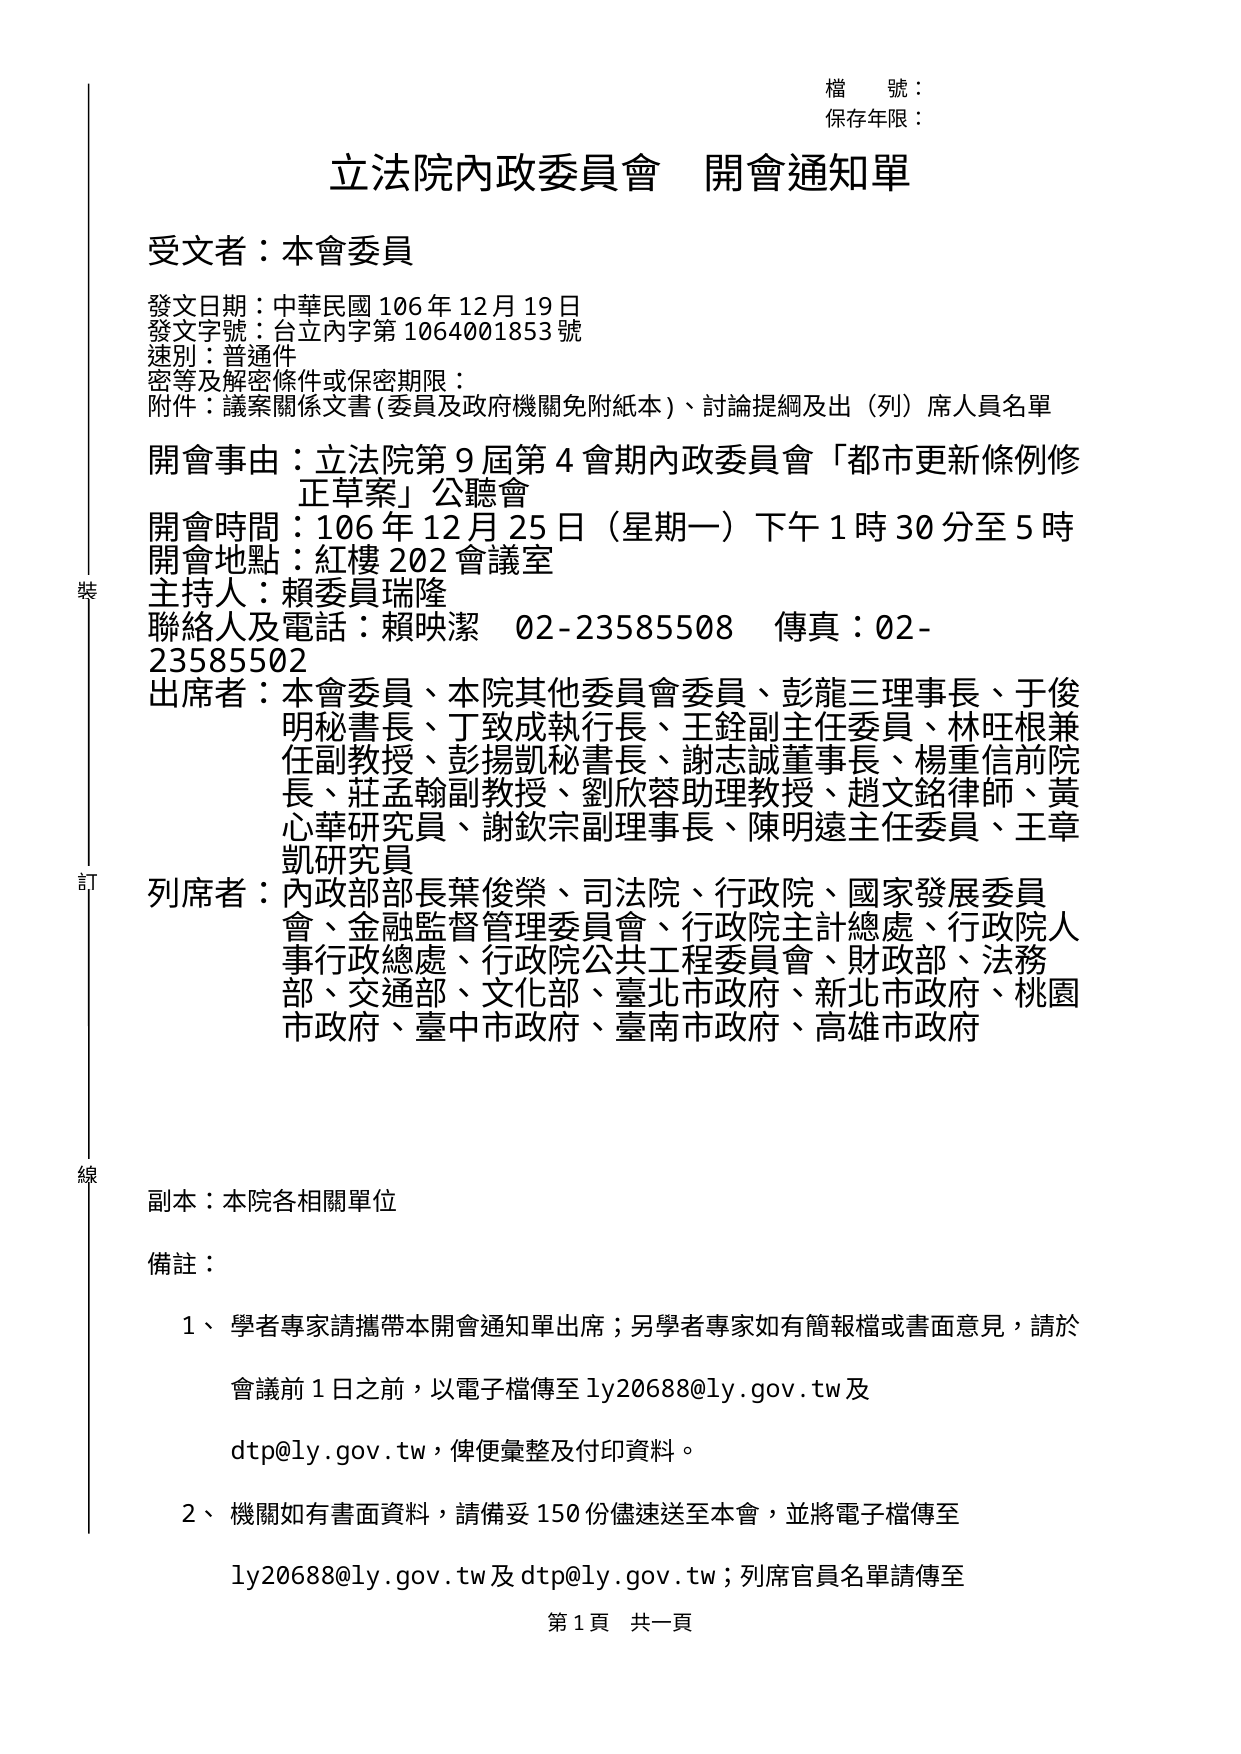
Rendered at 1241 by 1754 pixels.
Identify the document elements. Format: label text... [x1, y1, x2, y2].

text 列席者：內政部部長葉俊榮、司法院、行政院、國家發展委員會、金融監督管理委員會、行政院主計總處、行政院人事行政總處、行政院公共工程委員會、財政部、法務部、交通部、文化部、臺北市政府、新北市政府、桃園市政府、臺中市政府、臺南市政府、高雄市政府 [148, 879, 1092, 1046]
text 備註： [148, 1221, 1092, 1283]
list 學者專家請攜帶本開會通知單出席；另學者專家如有簡報檔或書面意見，請於會議前1日之前，以電子檔傳至ly20688@ly.gov.tw及dtp@ly.gov.tw，俾便彙整及付印資料。 [181, 1283, 1092, 1471]
text 保存年限： [825, 102, 1070, 132]
text 出席者：本會委員、本院其他委員會委員、彭龍三理事長、于俊明秘書長、丁致成執行長、王銓副主任委員、林旺根兼任副教授、彭揚凱秘書長、謝志誠董事長、楊重信前院長、莊孟翰副教授、劉欣蓉助理教授、趙文銘律師、黃心華研究員、謝欽宗副理事長、陳明遠主任委員、王章凱研究員 [148, 679, 1092, 879]
text 副本：本院各相關單位 [148, 1158, 1092, 1221]
text 檔 號： [825, 72, 1070, 102]
text 主持人：賴委員瑞隆 [148, 579, 1092, 612]
text 聯絡人及電話：賴映潔 02-23585508 傳真：02-23585502 [148, 612, 1092, 679]
text 發文字號：台立內字第1064001853號 [148, 321, 1092, 346]
title 立法院內政委員會 開會通知單 [148, 158, 1092, 233]
list 機關如有書面資料，請備妥150份儘速送至本會，並將電子檔傳至ly20688@ly.gov.tw及dtp@ly.gov.tw；列席官員名單請傳至 [181, 1471, 1092, 1596]
text 附件：議案關係文書(委員及政府機關免附紙本)、討論提綱及出（列）席人員名單 [148, 396, 1092, 421]
text 受文者：本會委員 [148, 233, 1092, 271]
text 開會事由：立法院第9屆第4會期內政委員會「都市更新條例修正草案」公聽會 [148, 446, 1092, 512]
text 速別：普通件 [148, 346, 1092, 371]
text 發文日期：中華民國106年12月19日 [148, 296, 1092, 321]
title [810, 64, 1085, 151]
text 密等及解密條件或保密期限： [148, 371, 1092, 396]
text 開會地點：紅樓202會議室 [148, 546, 1092, 579]
text 開會時間：106年12月25日（星期一）下午1時30分至5時 [148, 512, 1092, 546]
